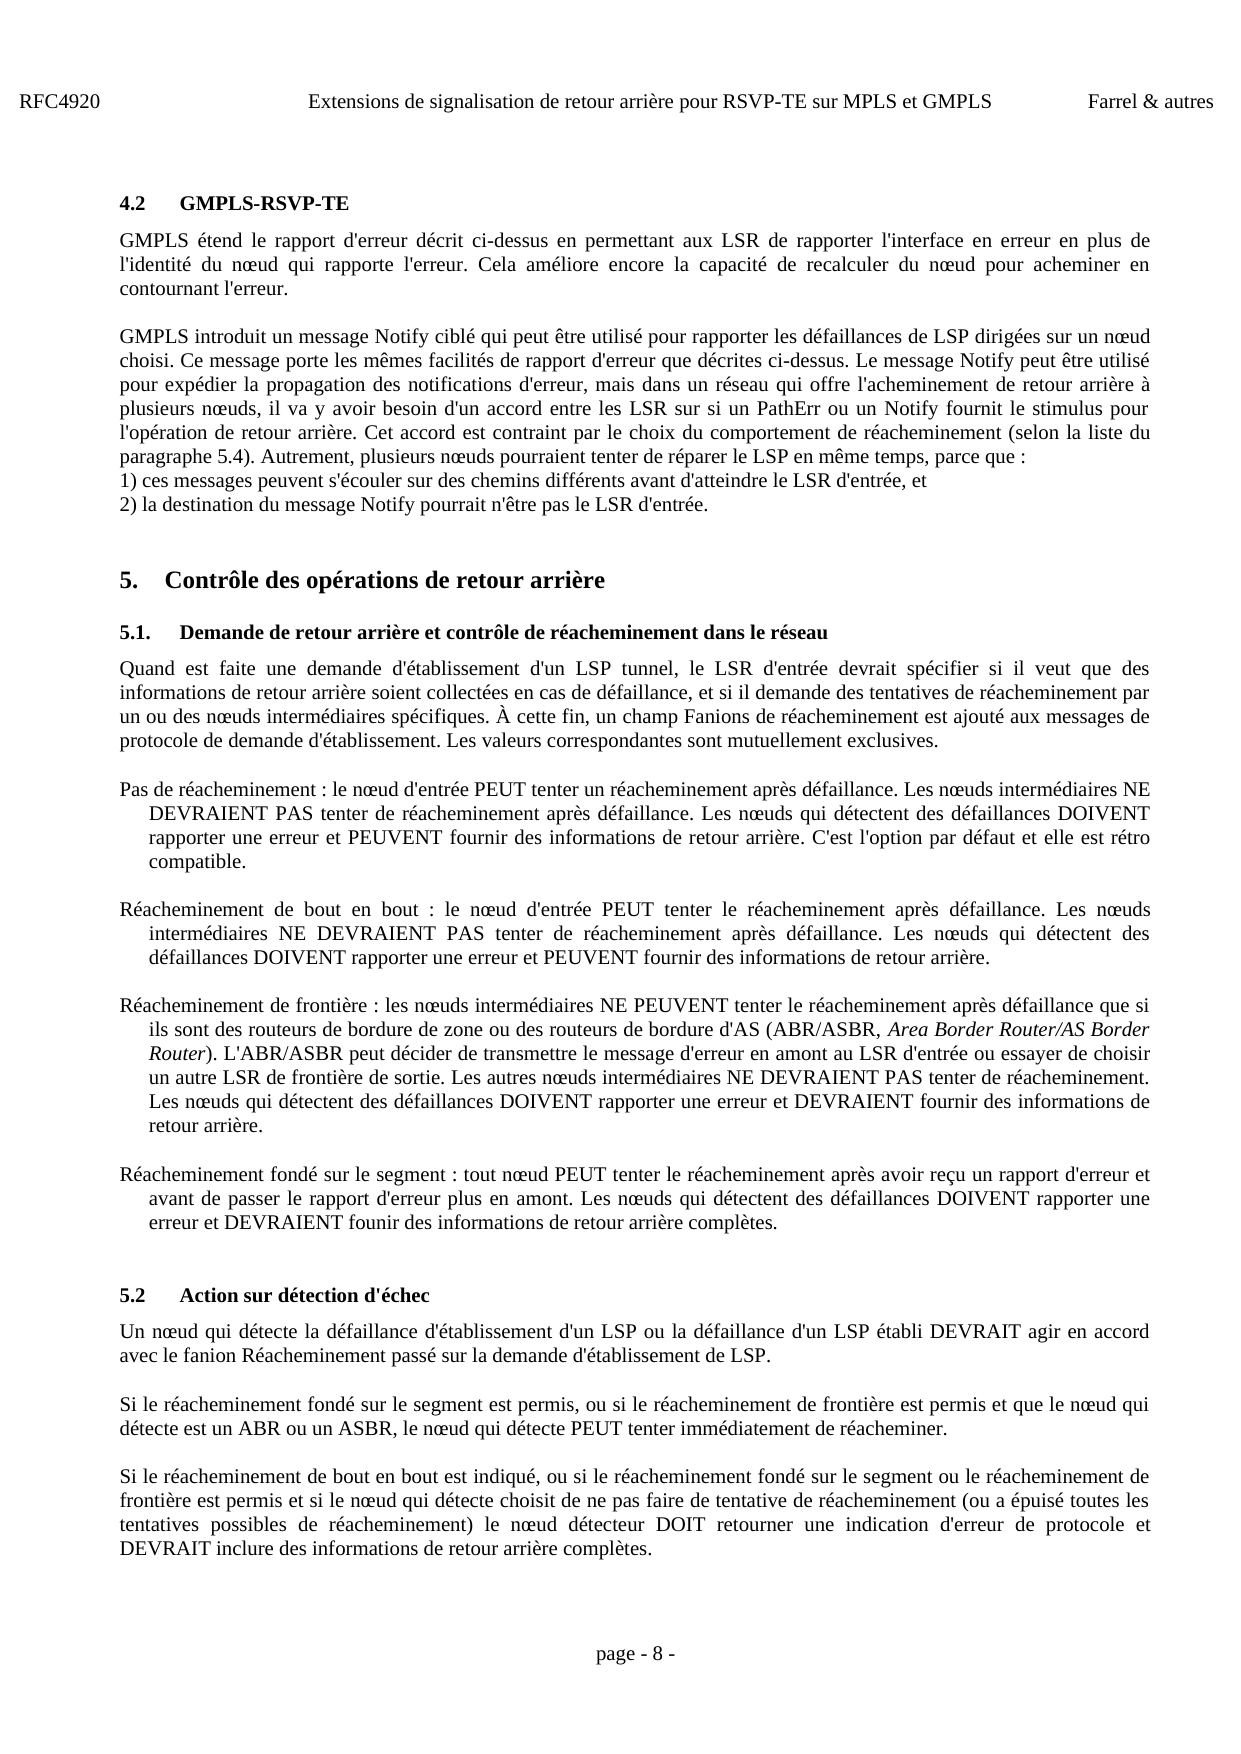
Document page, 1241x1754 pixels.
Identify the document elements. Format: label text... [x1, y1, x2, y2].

text GMPLS étend le rapport d'erreur décrit ci-dessus en permettant aux LSR de rapporter l'interface en erreur en plus de l'identité du nœud qui rapporte l'erreur. Cela améliore encore la capacité de recalculer du nœud pour acheminer en contournant l'erreur. [119, 228, 1152, 300]
text 2) la destination du message Notify pourrait n'être pas le LSR d'entrée. [119, 492, 1152, 516]
text GMPLS introduit un message Notify ciblé qui peut être utilisé pour rapporter les défaillances de LSP dirigées sur un nœud choisi. Ce message porte les mêmes facilités de rapport d'erreur que décrites ci-dessus. Le message Notify peut être utilisé pour expédier la propagation des notifications d'erreur, mais dans un réseau qui offre l'acheminement de retour arrière à plusieurs nœuds, il va y avoir besoin d'un accord entre les LSR sur si un PathErr ou un Notify fournit le stimulus pour l'opération de retour arrière. Cet accord est contraint par le choix du comportement de réacheminement (selon la liste du paragraphe 5.4). Autrement, plusieurs nœuds pourraient tenter de réparer le LSP en même temps, parce que : [119, 324, 1152, 468]
subtitle 5.2 Action sur détection d'échec [119, 1283, 1152, 1307]
text Réacheminement de bout en bout : le nœud d'entrée PEUT tenter le réacheminement après défaillance. Les nœuds intermédiaires NE DEVRAIENT PAS tenter de réacheminement après défaillance. Les nœuds qui détectent des défaillances DOIVENT rapporter une erreur et PEUVENT fournir des informations de retour arrière. [119, 897, 1152, 969]
text Si le réacheminement de bout en bout est indiqué, ou si le réacheminement fondé sur le segment ou le réacheminement de frontière est permis et si le nœud qui détecte choisit de ne pas faire de tentative de réacheminement (ou a épuisé toutes les tentatives possibles de réacheminement) le nœud détecteur DOIT retourner une indication d'erreur de protocole et DEVRAIT inclure des informations de retour arrière complètes. [119, 1464, 1152, 1560]
subtitle 4.2 GMPLS-RSVP-TE [119, 191, 1152, 215]
subtitle 5. Contrôle des opérations de retour arrière [119, 566, 1152, 594]
text Si le réacheminement fondé sur le segment est permis, ou si le réacheminement de frontière est permis et que le nœud qui détecte est un ABR ou un ASBR, le nœud qui détecte PEUT tenter immédiatement de réacheminer. [119, 1392, 1152, 1440]
text Quand est faite une demande d'établissement d'un LSP tunnel, le LSR d'entrée devrait spécifier si il veut que des informations de retour arrière soient collectées en cas de défaillance, et si il demande des tentatives de réacheminement par un ou des nœuds intermédiaires spécifiques. À cette fin, un champ Fanions de réacheminement est ajouté aux messages de protocole de demande d'établissement. Les valeurs correspondantes sont mutuellement exclusives. [119, 656, 1152, 752]
text Réacheminement fondé sur le segment : tout nœud PEUT tenter le réacheminement après avoir reçu un rapport d'erreur et avant de passer le rapport d'erreur plus en amont. Les nœuds qui détectent des défaillances DOIVENT rapporter une erreur et DEVRAIENT founir des informations de retour arrière complètes. [119, 1162, 1152, 1234]
text Pas de réacheminement : le nœud d'entrée PEUT tenter un réacheminement après défaillance. Les nœuds intermédiaires NE DEVRAIENT PAS tenter de réacheminement après défaillance. Les nœuds qui détectent des défaillances DOIVENT rapporter une erreur et PEUVENT fournir des informations de retour arrière. C'est l'option par défaut et elle est rétro compatible. [119, 777, 1152, 873]
subtitle 5.1. Demande de retour arrière et contrôle de réacheminement dans le réseau [119, 620, 1152, 644]
text 1) ces messages peuvent s'écouler sur des chemins différents avant d'atteindre le LSR d'entrée, et [119, 468, 1152, 492]
text Réacheminement de frontière : les nœuds intermédiaires NE PEUVENT tenter le réacheminement après défaillance que si ils sont des routeurs de bordure de zone ou des routeurs de bordure d'AS (ABR/ASBR, Area Border Router/AS Border Router). L'ABR/ASBR peut décider de transmettre le message d'erreur en amont au LSR d'entrée ou essayer de choisir un autre LSR de frontière de sortie. Les autres nœuds intermédiaires NE DEVRAIENT PAS tenter de réacheminement. Les nœuds qui détectent des défaillances DOIVENT rapporter une erreur et DEVRAIENT fournir des informations de retour arrière. [119, 993, 1152, 1137]
text Un nœud qui détecte la défaillance d'établissement d'un LSP ou la défaillance d'un LSP établi DEVRAIT agir en accord avec le fanion Réacheminement passé sur la demande d'établissement de LSP. [119, 1319, 1152, 1367]
